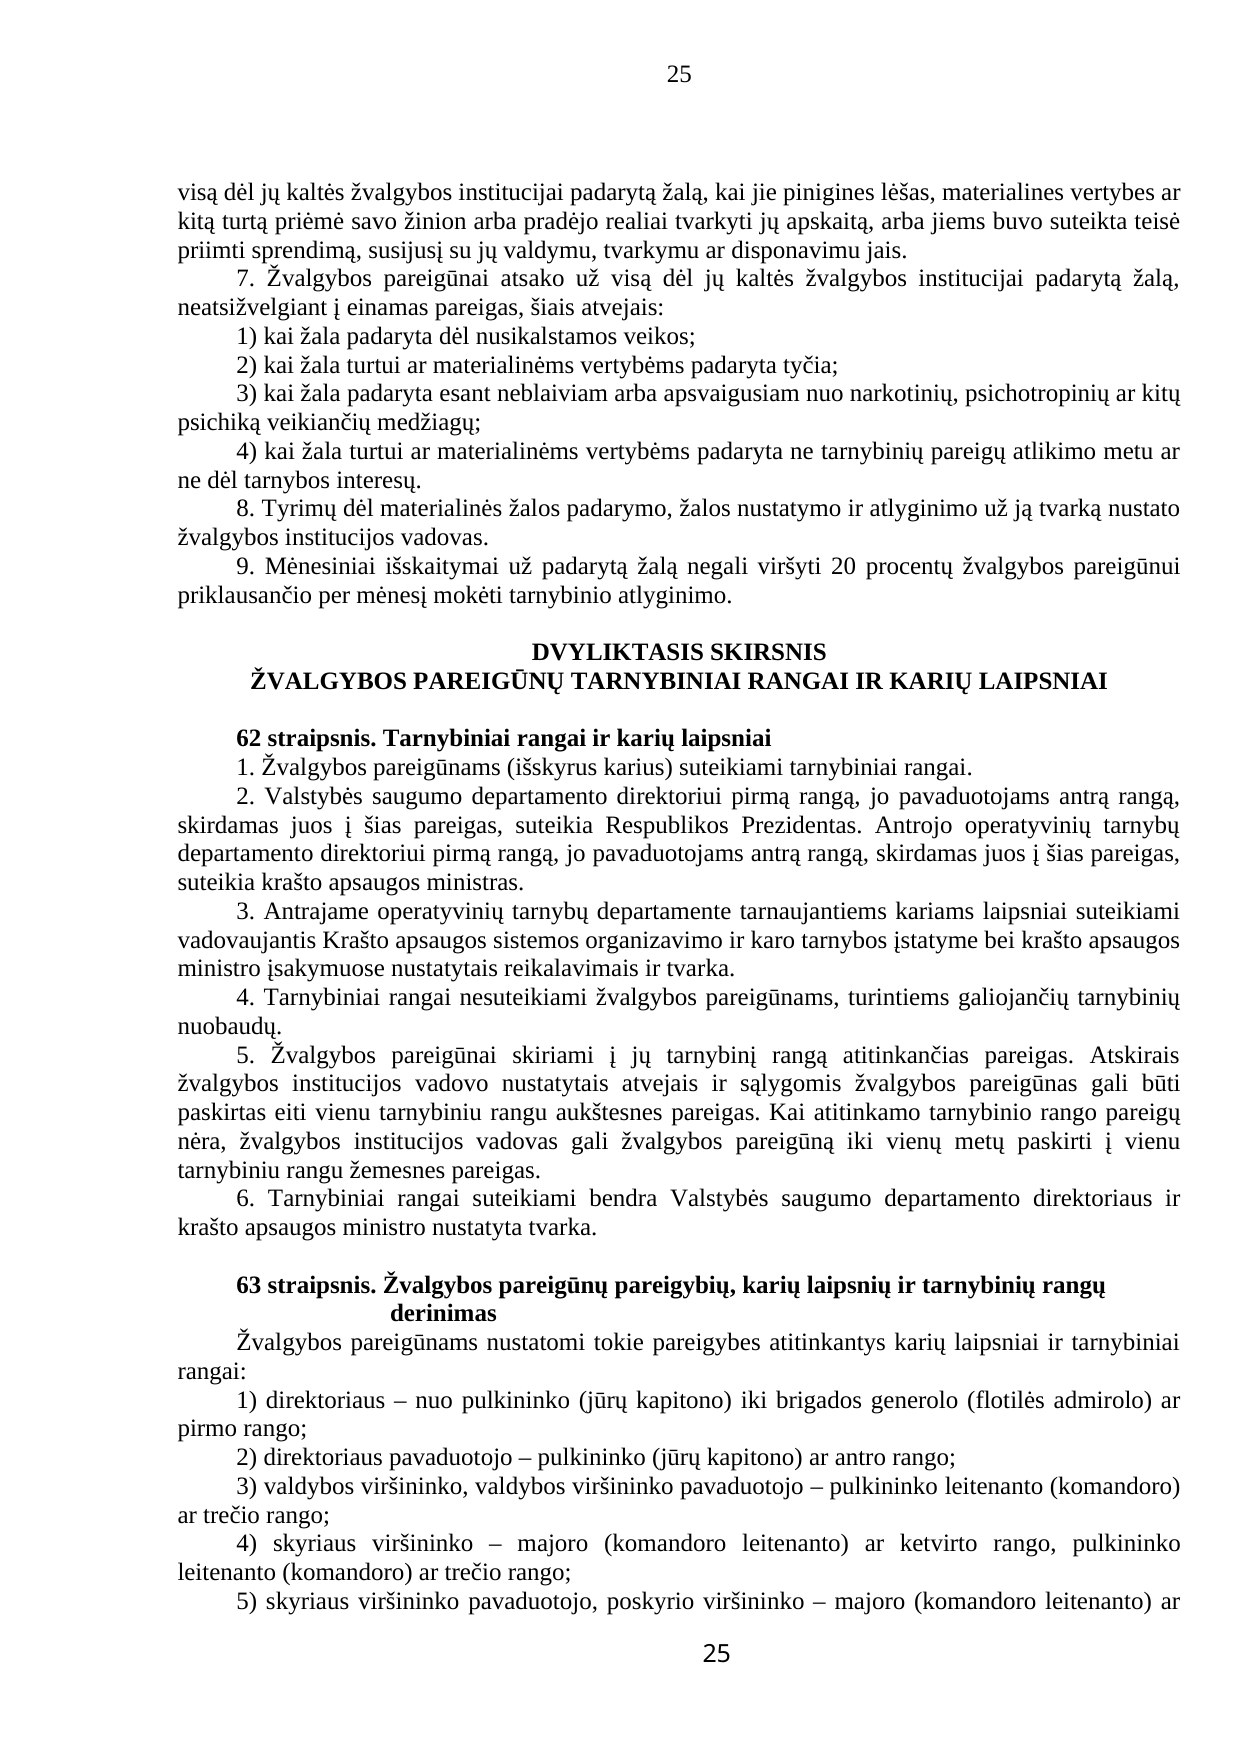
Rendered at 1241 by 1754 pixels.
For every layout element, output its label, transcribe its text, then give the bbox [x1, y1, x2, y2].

text 2) direktoriaus pavaduotojo – pulkininko (jūrų kapitono) ar antro rango; [177, 1442, 1181, 1471]
text 4) skyriaus viršininko – majoro (komandoro leitenanto) ar ketvirto rango, pulkininko leitenanto (komandoro) ar trečio rango; [177, 1528, 1181, 1586]
text 8. Tyrimų dėl materialinės žalos padarymo, žalos nustatymo ir atlyginimo už ją tvarką nustato žvalgybos institucijos vadovas. [177, 493, 1181, 551]
text 3) kai žala padaryta esant neblaiviam arba apsvaigusiam nuo narkotinių, psichotropinių ar kitų psichiką veikiančių medžiagų; [177, 378, 1181, 436]
text 7. Žvalgybos pareigūnai atsako už visą dėl jų kaltės žvalgybos institucijai padarytą žalą, neatsižvelgiant į einamas pareigas, šiais atvejais: [177, 263, 1181, 321]
text ŽVALGYBOS PAREIGŪNŲ TARNYBINIAI RANGAI IR KARIŲ LAIPSNIAI [177, 666, 1181, 695]
text 62 straipsnis. Tarnybiniai rangai ir karių laipsniai [177, 723, 1181, 752]
text 9. Mėnesiniai išskaitymai už padarytą žalą negali viršyti 20 procentų žvalgybos pareigūnui priklausančio per mėnesį mokėti tarnybinio atlyginimo. [177, 551, 1181, 608]
text 1. Žvalgybos pareigūnams (išskyrus karius) suteikiami tarnybiniai rangai. [177, 752, 1181, 781]
text 4) kai žala turtui ar materialinėms vertybėms padaryta ne tarnybinių pareigų atlikimo metu ar ne dėl tarnybos interesų. [177, 436, 1181, 493]
text 63 straipsnis. Žvalgybos pareigūnų pareigybių, karių laipsnių ir tarnybinių rangų derinimas [236, 1270, 1181, 1327]
text 6. Tarnybiniai rangai suteikiami bendra Valstybės saugumo departamento direktoriaus ir krašto apsaugos ministro nustatyta tvarka. [177, 1183, 1181, 1241]
text 5) skyriaus viršininko pavaduotojo, poskyrio viršininko – majoro (komandoro leitenanto) ar [177, 1586, 1181, 1615]
text 1) kai žala padaryta dėl nusikalstamos veikos; [177, 321, 1181, 350]
text 2) kai žala turtui ar materialinėms vertybėms padaryta tyčia; [177, 350, 1181, 378]
text Žvalgybos pareigūnams nustatomi tokie pareigybes atitinkantys karių laipsniai ir tarnybiniai rangai: [177, 1327, 1181, 1385]
text 3. Antrajame operatyvinių tarnybų departamente tarnaujantiems kariams laipsniai suteikiami vadovaujantis Krašto apsaugos sistemos organizavimo ir karo tarnybos įstatyme bei krašto apsaugos ministro įsakymuose nustatytais reikalavimais ir tvarka. [177, 896, 1181, 982]
text 4. Tarnybiniai rangai nesuteikiami žvalgybos pareigūnams, turintiems galiojančių tarnybinių nuobaudų. [177, 982, 1181, 1040]
text visą dėl jų kaltės žvalgybos institucijai padarytą žalą, kai jie pinigines lėšas, materialines vertybes ar kitą turtą priėmė savo žinion arba pradėjo realiai tvarkyti jų apskaitą, arba jiems buvo suteikta teisė priimti sprendimą, susijusį su jų valdymu, tvarkymu ar disponavimu jais. [177, 177, 1181, 263]
text 2. Valstybės saugumo departamento direktoriui pirmą rangą, jo pavaduotojams antrą rangą, skirdamas juos į šias pareigas, suteikia Respublikos Prezidentas. Antrojo operatyvinių tarnybų departamento direktoriui pirmą rangą, jo pavaduotojams antrą rangą, skirdamas juos į šias pareigas, suteikia krašto apsaugos ministras. [177, 781, 1181, 896]
text 5. Žvalgybos pareigūnai skiriami į jų tarnybinį rangą atitinkančias pareigas. Atskirais žvalgybos institucijos vadovo nustatytais atvejais ir sąlygomis žvalgybos pareigūnas gali būti paskirtas eiti vienu tarnybiniu rangu aukštesnes pareigas. Kai atitinkamo tarnybinio rango pareigų nėra, žvalgybos institucijos vadovas gali žvalgybos pareigūną iki vienų metų paskirti į vienu tarnybiniu rangu žemesnes pareigas. [177, 1040, 1181, 1183]
text DVYLIKTASIS SKIRSNIS [177, 637, 1181, 666]
text 1) direktoriaus – nuo pulkininko (jūrų kapitono) iki brigados generolo (flotilės admirolo) ar pirmo rango; [177, 1385, 1181, 1442]
text 3) valdybos viršininko, valdybos viršininko pavaduotojo – pulkininko leitenanto (komandoro) ar trečio rango; [177, 1471, 1181, 1528]
